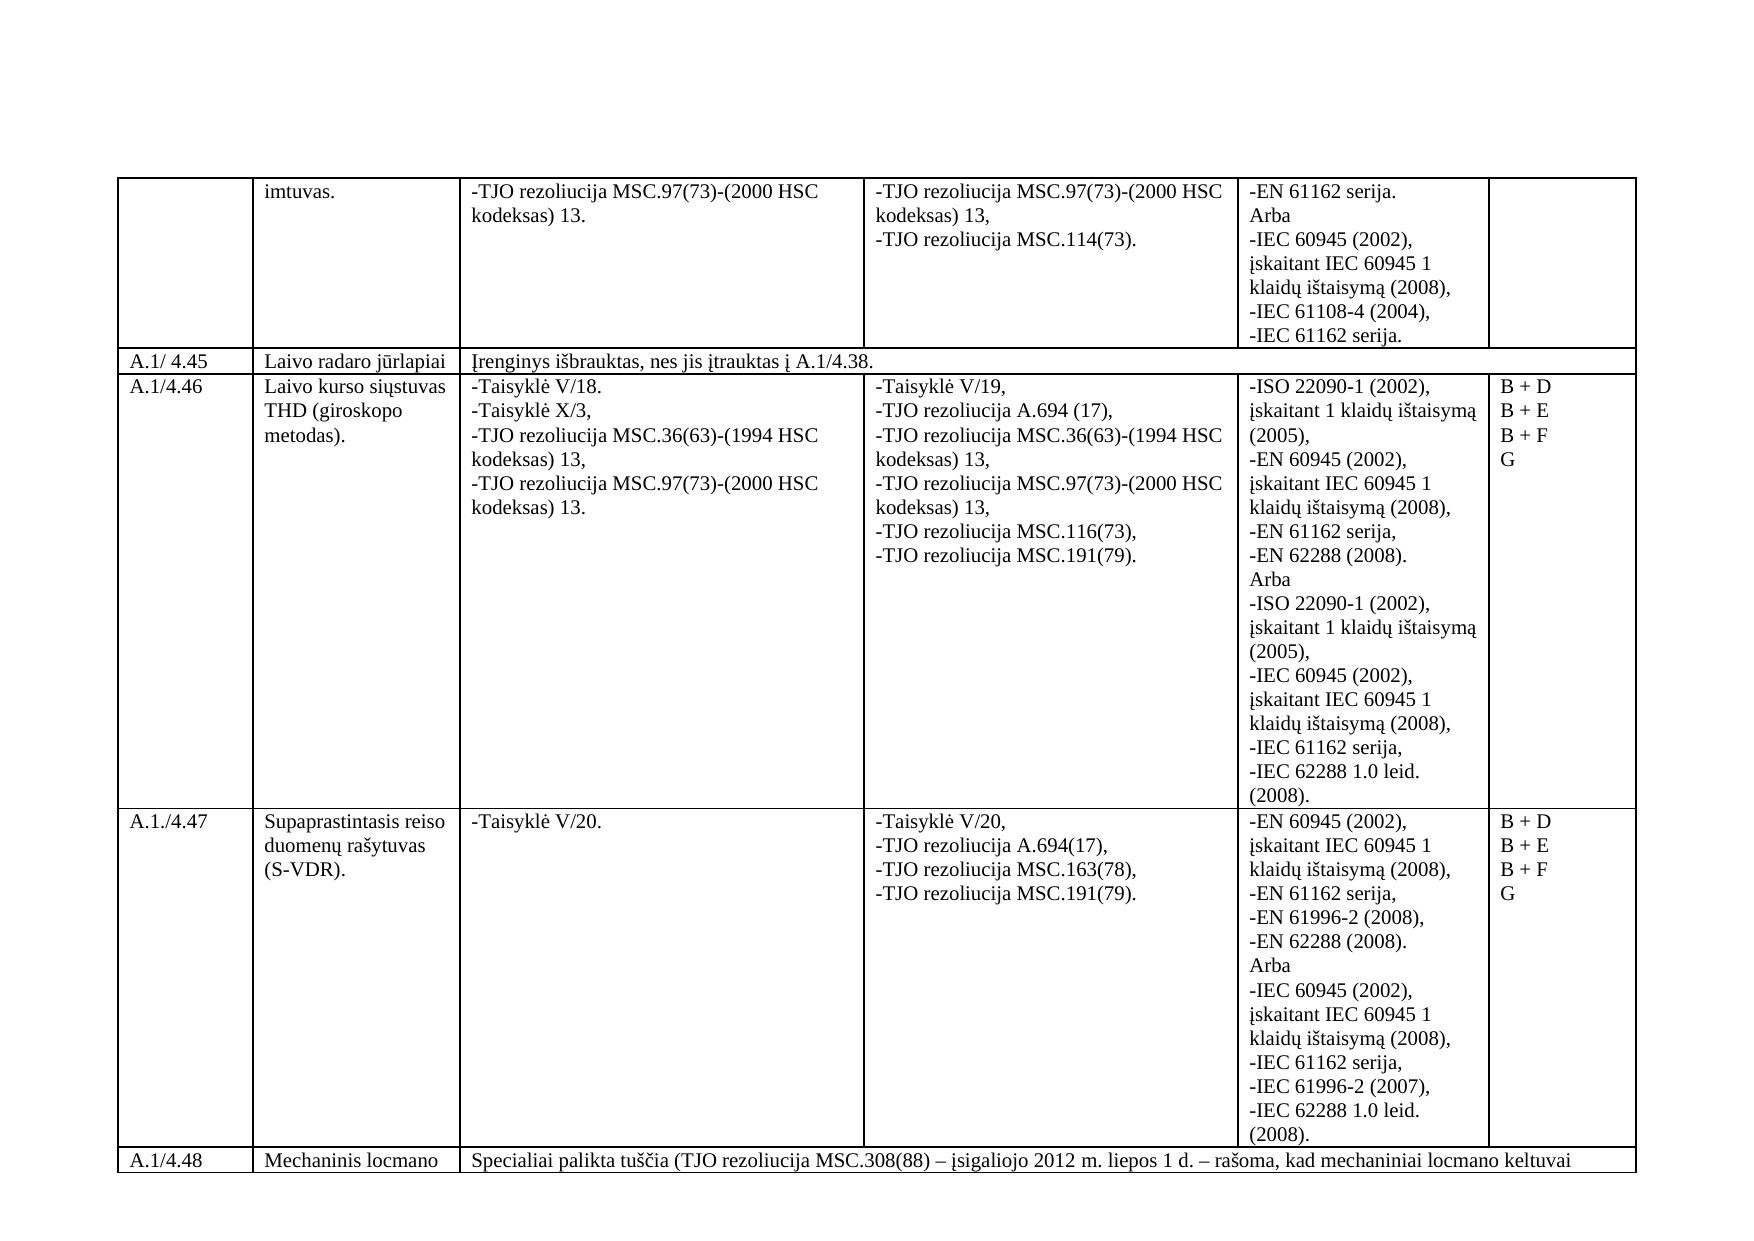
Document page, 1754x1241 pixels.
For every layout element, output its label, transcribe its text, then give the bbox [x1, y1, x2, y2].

table_cell -Taisyklė V/20, -TJO rezoliucija A.694(17), -TJO rezoliucija MSC.163(78), -TJO rezoliucija MSC.191(79). [865, 809, 1237, 1146]
table_cell -Taisyklė V/20. [461, 809, 863, 1146]
table_cell Supaprastintasis reiso duomenų rašytuvas (S-VDR). [254, 809, 459, 1146]
table_cell -Taisyklė V/19, -TJO rezoliucija A.694 (17), -TJO rezoliucija MSC.36(63)-(1994 HSC kodeksas) 13, -TJO rezoliucija MSC.97(73)-(2000 HSC kodeksas) 13, -TJO rezoliucija MSC.116(73), -TJO rezoliucija MSC.191(79). [865, 375, 1237, 807]
table_cell A.1./4.47 [119, 809, 252, 1146]
table_cell Specialiai palikta tuščia (TJO rezoliucija MSC.308(88) – įsigaliojo 2012 m. liepos 1 d. – rašoma, kad mechaniniai locmano keltuvai [461, 1148, 1635, 1172]
table_cell B + D B + E B + F G [1490, 375, 1635, 807]
table_cell Mechaninis locmano [254, 1148, 459, 1172]
table_cell -Taisyklė V/18. -Taisyklė X/3, -TJO rezoliucija MSC.36(63)-(1994 HSC kodeksas) 13, -TJO rezoliucija MSC.97(73)-(2000 HSC kodeksas) 13. [461, 375, 863, 807]
table_cell -EN 61162 serija. Arba -IEC 60945 (2002), įskaitant IEC 60945 1 klaidų ištaisymą (2008), -IEC 61108-4 (2004), -IEC 61162 serija. [1239, 179, 1488, 347]
table_cell A.1/ 4.45 [119, 349, 252, 373]
table_cell A.1/4.48 [119, 1148, 252, 1172]
table_cell B + D B + E B + F G [1490, 809, 1635, 1146]
table_cell imtuvas. [254, 179, 459, 347]
table_cell -TJO rezoliucija MSC.97(73)-(2000 HSC kodeksas) 13, -TJO rezoliucija MSC.114(73). [865, 179, 1237, 347]
table_cell -ISO 22090-1 (2002), įskaitant 1 klaidų ištaisymą (2005), -EN 60945 (2002), įskaitant IEC 60945 1 klaidų ištaisymą (2008), -EN 61162 serija, -EN 62288 (2008). Arba -ISO 22090-1 (2002), įskaitant 1 klaidų ištaisymą (2005), -IEC 60945 (2002), įskaitant IEC 60945 1 klaidų ištaisymą (2008), -IEC 61162 serija, -IEC 62288 1.0 leid. (2008). [1239, 375, 1488, 807]
table_cell [1490, 179, 1635, 347]
table_cell [119, 179, 252, 347]
table_cell A.1/4.46 [119, 375, 252, 807]
table_cell Įrenginys išbrauktas, nes jis įtrauktas į A.1/4.38. [461, 349, 1635, 373]
table_cell Laivo kurso siųstuvas THD (giroskopo metodas). [254, 375, 459, 807]
table_cell -EN 60945 (2002), įskaitant IEC 60945 1 klaidų ištaisymą (2008), -EN 61162 serija, -EN 61996-2 (2008), -EN 62288 (2008). Arba -IEC 60945 (2002), įskaitant IEC 60945 1 klaidų ištaisymą (2008), -IEC 61162 serija, -IEC 61996-2 (2007), -IEC 62288 1.0 leid. (2008). [1239, 809, 1488, 1146]
table_cell -TJO rezoliucija MSC.97(73)-(2000 HSC kodeksas) 13. [461, 179, 863, 347]
table_cell Laivo radaro jūrlapiai [254, 349, 459, 373]
